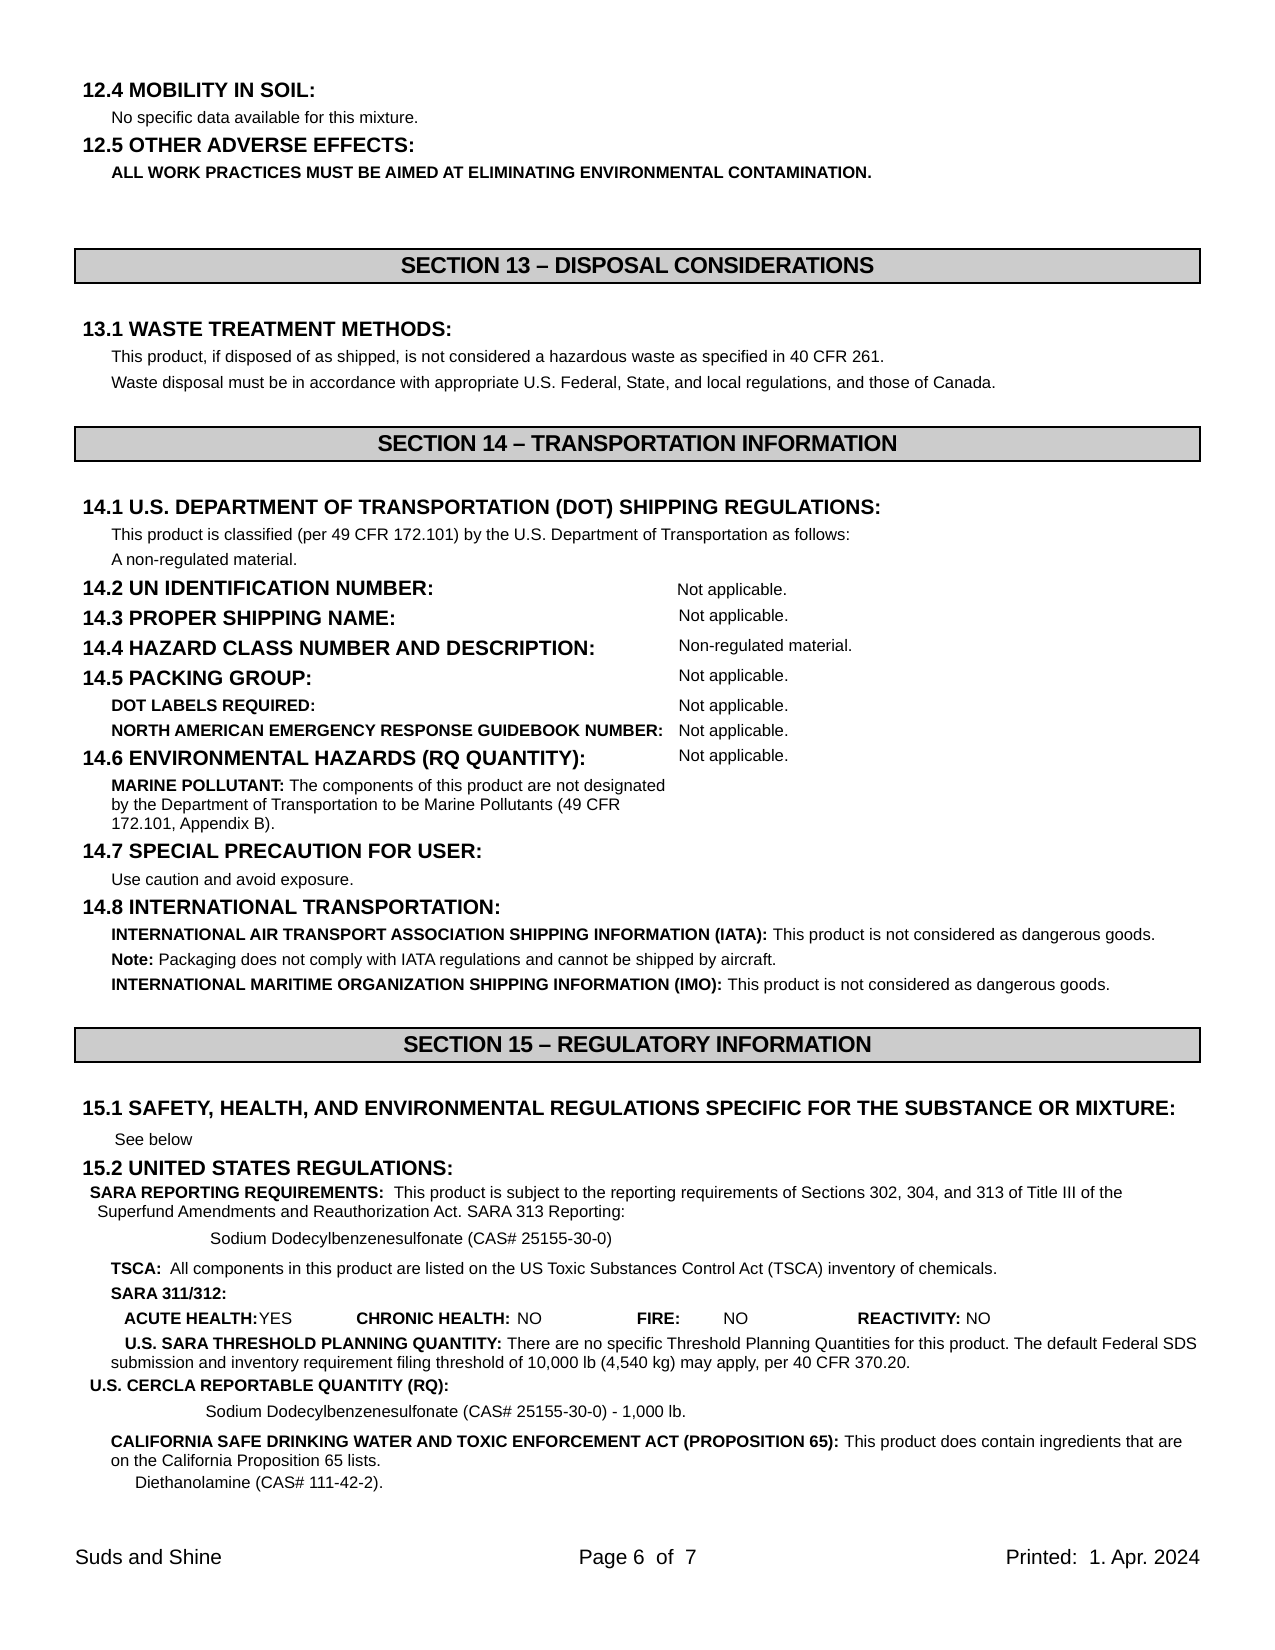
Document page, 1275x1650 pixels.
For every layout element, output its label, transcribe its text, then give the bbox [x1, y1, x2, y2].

table_header SECTION 14 – TRANSPORTATION INFORMATION [76, 428, 1199, 460]
table_cell NO [966, 1306, 1200, 1331]
table_cell A non-regulated material. [75, 547, 1200, 572]
table_cell 12.5 OTHER ADVERSE EFFECTS: [75, 130, 1200, 160]
table_cell This product is classified (per 49 CFR 172.101) by the U.S. Department of Transportation as follows: [75, 522, 1200, 547]
table_cell 14.1 U.S. DEPARTMENT OF TRANSPORTATION (DOT) SHIPPING REGULATIONS: [75, 492, 1200, 522]
table_cell No specific data available for this mixture. [75, 105, 1200, 130]
table_cell U.S. CERCLA REPORTABLE QUANTITY (RQ): Sodium Dodecylbenzenesulfonate (CAS# 25155-30-0) - 1,000 lb. [75, 1375, 1200, 1429]
table_header SECTION 15 – REGULATORY INFORMATION [76, 1029, 1199, 1061]
table_cell U.S. SARA THRESHOLD PLANNING QUANTITY: There are no specific Threshold Planning Quantities for this product. The default Federal SDS submission and inventory requirement filing threshold of 10,000 lb (4,540 kg) may apply, per 40 CFR 370.20. [75, 1331, 1200, 1375]
table_cell NO [723, 1306, 857, 1331]
table_cell Note: Packaging does not comply with IATA regulations and cannot be shipped by aircraft. [75, 947, 1200, 972]
table_cell DOT LABELS REQUIRED: [75, 692, 671, 717]
table_cell ACUTE HEALTH: [75, 1306, 259, 1331]
table_cell See below [75, 1123, 1200, 1153]
table_cell [671, 773, 1200, 836]
table_cell 14.2 UN IDENTIFICATION NUMBER: Not applicable. [75, 572, 1200, 602]
table_cell 13.1 WASTE TREATMENT METHODS: [75, 314, 1200, 344]
table_cell INTERNATIONAL AIR TRANSPORT ASSOCIATION SHIPPING INFORMATION (IATA): This product is not considered as dangerous goods. [75, 921, 1200, 947]
table_header SECTION 13 – DISPOSAL CONSIDERATIONS [76, 250, 1199, 282]
table_cell 14.4 HAZARD CLASS NUMBER AND DESCRIPTION: [75, 632, 671, 662]
table_cell REACTIVITY: [858, 1306, 966, 1331]
table_cell SARA REPORTING REQUIREMENTS: This product is subject to the reporting requirements of Sections 302, 304, and 313 of Title III of the Superfund Amendments and Reauthorization Act. SARA 313 Reporting: Sodium Dodecylbenzenesulfonate (CAS# 25155-30-0) [75, 1183, 1200, 1255]
table_cell Use caution and avoid exposure. [75, 866, 1200, 891]
table_cell TSCA: All components in this product are listed on the US Toxic Substances Control Act (TSCA) inventory of chemicals. [75, 1255, 1200, 1281]
table_cell 15.1 SAFETY, HEALTH, AND ENVIRONMENTAL REGULATIONS SPECIFIC FOR THE SUBSTANCE OR MIXTURE: [75, 1093, 1200, 1123]
table_header [75, 1063, 1200, 1093]
table_cell Not applicable. [671, 662, 1200, 692]
table_cell YES [259, 1306, 356, 1331]
table_cell 15.2 UNITED STATES REGULATIONS: [75, 1153, 1200, 1183]
table_cell NORTH AMERICAN EMERGENCY RESPONSE GUIDEBOOK NUMBER: [75, 718, 671, 743]
table_cell 14.5 PACKING GROUP: [75, 662, 671, 692]
table_cell This product, if disposed of as shipped, is not considered a hazardous waste as specified in 40 CFR 261. [75, 344, 1200, 369]
table_cell Not applicable. [671, 692, 1200, 717]
table_cell Not applicable. [671, 718, 1200, 743]
table_cell CALIFORNIA SAFE DRINKING WATER AND TOXIC ENFORCEMENT ACT (PROPOSITION 65): This product does contain ingredients that are on the California Proposition 65 lists. Diethanolamine (CAS# 111-42-2). [75, 1429, 1200, 1492]
table_header [75, 284, 1200, 314]
table_cell Not applicable. [671, 743, 1200, 773]
table_cell ALL WORK PRACTICES MUST BE AIMED AT ELIMINATING ENVIRONMENTAL CONTAMINATION. [75, 160, 1200, 185]
table_cell INTERNATIONAL MARITIME ORGANIZATION SHIPPING INFORMATION (IMO): This product is not considered as dangerous goods. [75, 972, 1200, 997]
table_header [75, 462, 1200, 492]
table_cell MARINE POLLUTANT: The components of this product are not designated by the Department of Transportation to be Marine Pollutants (49 CFR 172.101, Appendix B). [75, 773, 671, 836]
table_cell 14.7 SPECIAL PRECAUTION FOR USER: [75, 836, 1200, 866]
table_cell Not applicable. [671, 602, 1200, 632]
table_cell FIRE: [637, 1306, 723, 1331]
table_cell Non-regulated material. [671, 632, 1200, 662]
table_cell 14.8 INTERNATIONAL TRANSPORTATION: [75, 891, 1200, 921]
table_cell NO [517, 1306, 637, 1331]
table_cell 14.3 PROPER SHIPPING NAME: [75, 602, 671, 632]
table_cell 12.4 MOBILITY IN SOIL: [75, 75, 1200, 105]
table_cell CHRONIC HEALTH: [356, 1306, 517, 1331]
table_cell SARA 311/312: [75, 1281, 1200, 1306]
table_cell 14.6 ENVIRONMENTAL HAZARDS (RQ QUANTITY): [75, 743, 671, 773]
table_cell Waste disposal must be in accordance with appropriate U.S. Federal, State, and local regulations, and those of Canada. [75, 369, 1200, 394]
